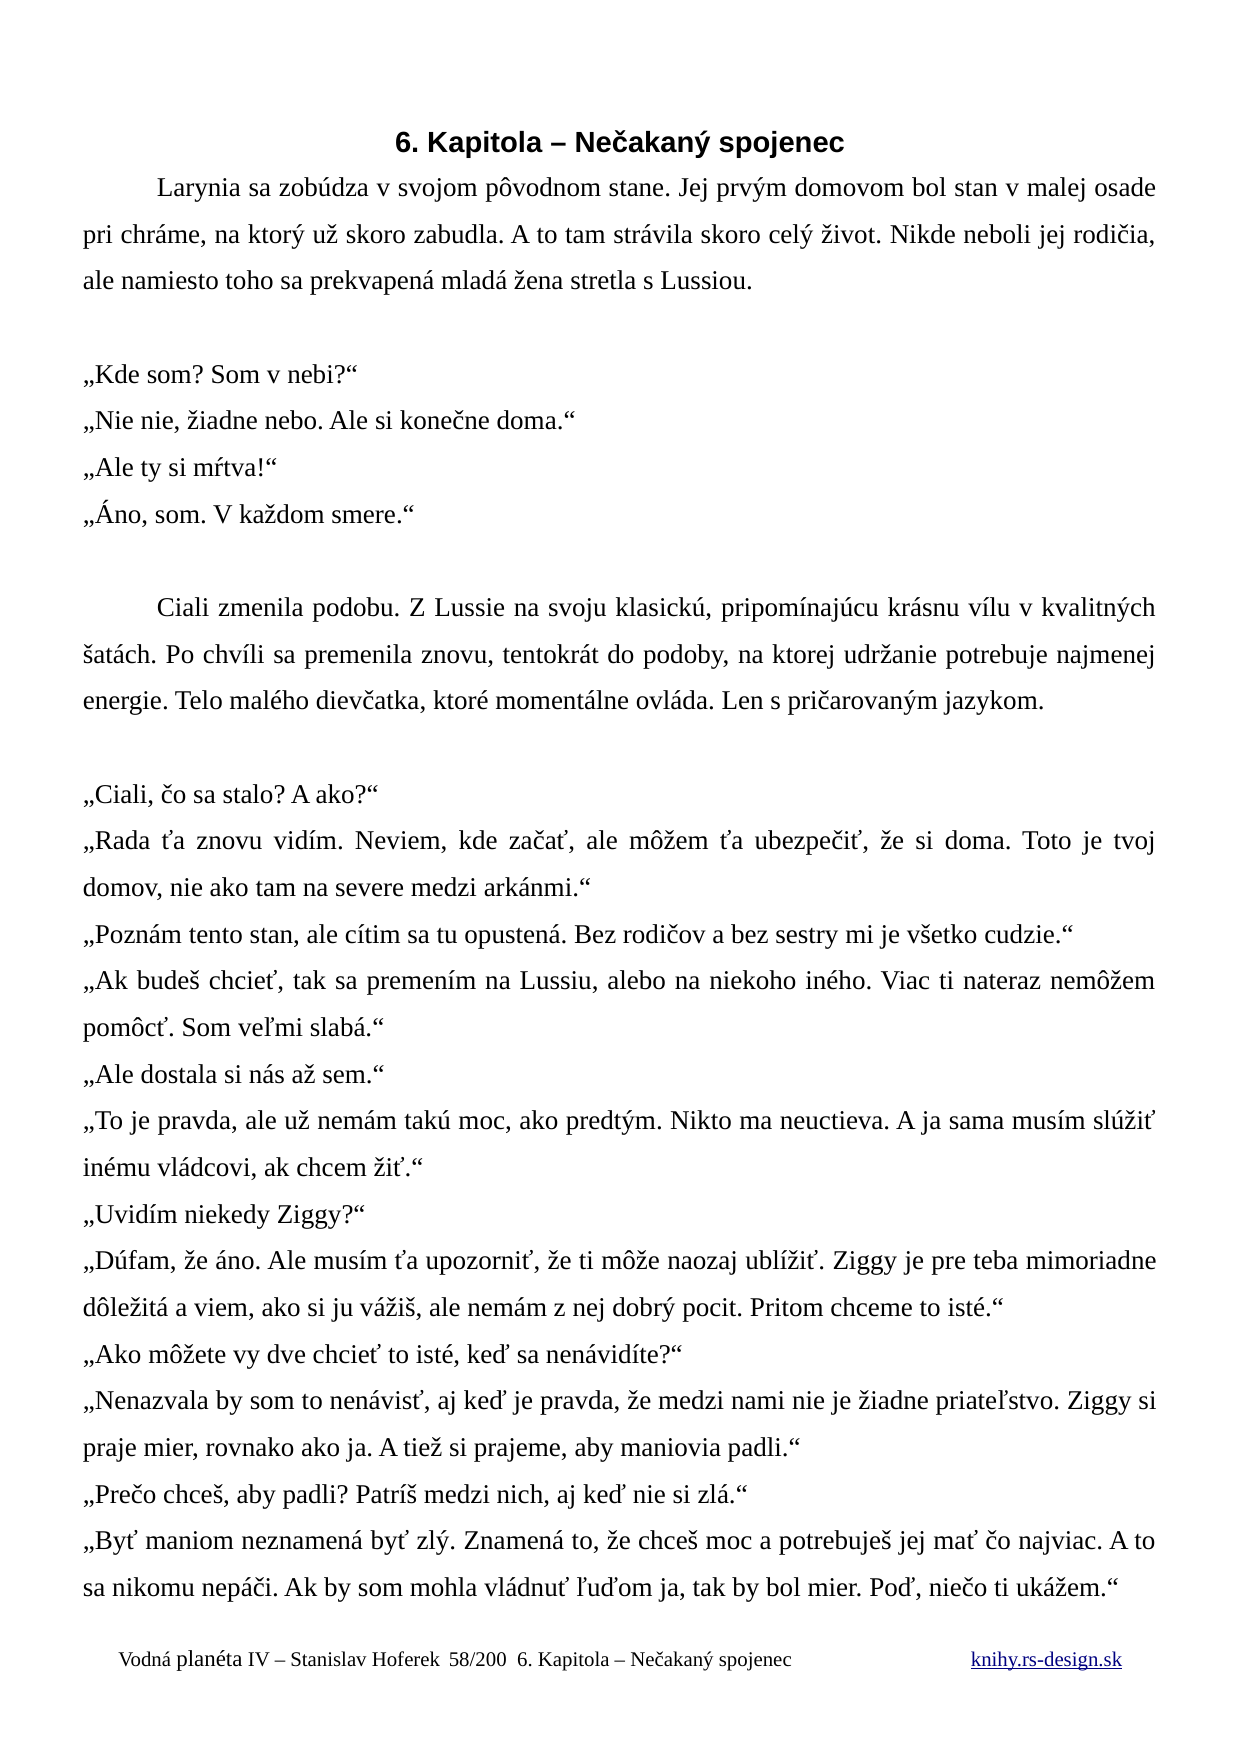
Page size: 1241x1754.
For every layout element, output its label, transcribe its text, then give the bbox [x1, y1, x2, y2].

text Ciali zmenila podobu. Z Lussie na svoju klasickú, pripomínajúcu krásnu vílu v kvalitných šatách. Po chvíli sa premenila znovu, tentokrát do podoby, na ktorej udržanie potrebuje najmenej energie. Telo malého dievčatka, ktoré momentálne ovláda. Len s pričarovaným jazykom. [83, 591, 1157, 716]
text Larynia sa zobúdza v svojom pôvodnom stane. Jej prvým domovom bol stan v malej osade pri chráme, na ktorý už skoro zabudla. A to tam strávila skoro celý život. Nikde neboli jej rodičia, ale namiesto toho sa prekvapená mladá žena stretla s Lussiou. [83, 171, 1157, 296]
text „Ale dostala si nás až sem.“ [83, 1058, 1157, 1089]
text „Nenazvala by som to nenávisť, aj keď je pravda, že medzi nami nie je žiadne priateľstvo. Ziggy si praje mier, rovnako ako ja. A tiež si prajeme, aby maniovia padli.“ [83, 1384, 1157, 1462]
text „Áno, som. V každom smere.“ [83, 498, 1157, 529]
text „Poznám tento stan, ale cítim sa tu opustená. Bez rodičov a bez sestry mi je všetko cudzie.“ [83, 918, 1157, 949]
text „Byť maniom neznamená byť zlý. Znamená to, že chceš moc a potrebuješ jej mať čo najviac. A to sa nikomu nepáči. Ak by som mohla vládnuť ľuďom ja, tak by bol mier. Poď, niečo ti ukážem.“ [83, 1524, 1157, 1602]
text „Nie nie, žiadne nebo. Ale si konečne doma.“ [83, 404, 1157, 436]
text „Ako môžete vy dve chcieť to isté, keď sa nenávidíte?“ [83, 1338, 1157, 1369]
text „Ale ty si mŕtva!“ [83, 451, 1157, 482]
text „Dúfam, že áno. Ale musím ťa upozorniť, že ti môže naozaj ublížiť. Ziggy je pre teba mimoriadne dôležitá a viem, ako si ju vážiš, ale nemám z nej dobrý pocit. Pritom chceme to isté.“ [83, 1244, 1157, 1322]
text „Kde som? Som v nebi?“ [83, 358, 1157, 389]
text „Rada ťa znovu vidím. Neviem, kde začať, ale môžem ťa ubezpečiť, že si doma. Toto je tvoj domov, nie ako tam na severe medzi arkánmi.“ [83, 824, 1157, 902]
text „Ciali, čo sa stalo? A ako?“ [83, 778, 1157, 809]
text „Prečo chceš, aby padli? Patríš medzi nich, aj keď nie si zlá.“ [83, 1478, 1157, 1509]
text „Ak budeš chcieť, tak sa premením na Lussiu, alebo na niekoho iného. Viac ti nateraz nemôžem pomôcť. Som veľmi slabá.“ [83, 964, 1157, 1042]
subtitle 6. Kapitola – Nečakaný spojenec [83, 125, 1157, 159]
text „Uvidím niekedy Ziggy?“ [83, 1198, 1157, 1229]
text „To je pravda, ale už nemám takú moc, ako predtým. Nikto ma neuctieva. A ja sama musím slúžiť inému vládcovi, ak chcem žiť.“ [83, 1104, 1157, 1182]
